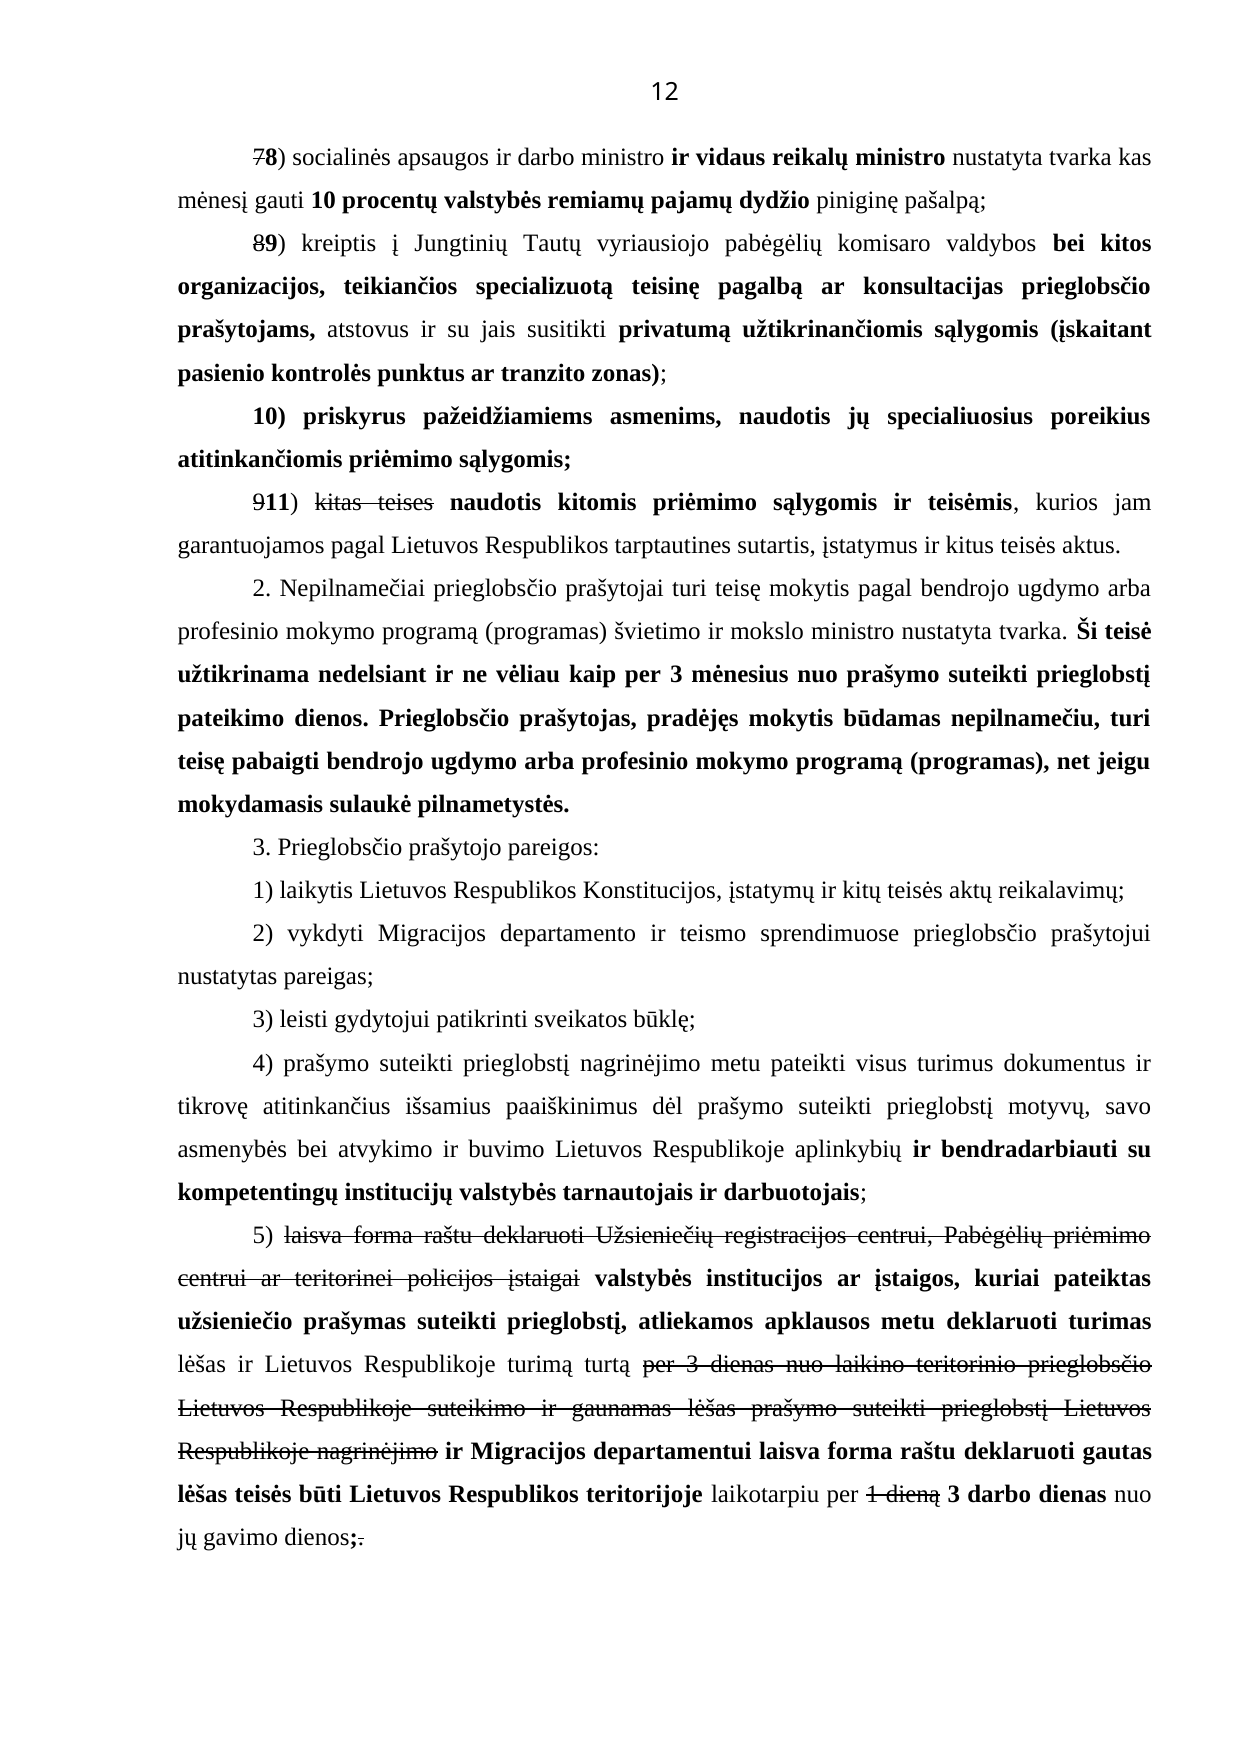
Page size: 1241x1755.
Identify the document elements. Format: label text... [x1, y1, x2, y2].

text 78) socialinės apsaugos ir darbo ministro ir vidaus reikalų ministro nustatyta tvarka kas mėnesį gauti 10 procentų valstybės remiamų pajamų dydžio piniginę pašalpą; [177, 142, 1152, 214]
text 89) kreiptis į Jungtinių Tautų vyriausiojo pabėgėlių komisaro valdybos bei kitos organizacijos, teikiančios specializuotą teisinę pagalbą ar konsultacijas prieglobsčio prašytojams, atstovus ir su jais susitikti privatumą užtikrinančiomis sąlygomis (įskaitant pasienio kontrolės punktus ar tranzito zonas); [177, 228, 1152, 386]
text 4) prašymo suteikti prieglobstį nagrinėjimo metu pateikti visus turimus dokumentus ir tikrovę atitinkančius išsamius paaiškinimus dėl prašymo suteikti prieglobstį motyvų, savo asmenybės bei atvykimo ir buvimo Lietuvos Respublikoje aplinkybių ir bendradarbiauti su kompetentingų institucijų valstybės tarnautojais ir darbuotojais; [177, 1048, 1152, 1206]
text 1) laikytis Lietuvos Respublikos Konstitucijos, įstatymų ir kitų teisės aktų reikalavimų; [177, 875, 1152, 904]
text 3) leisti gydytojui patikrinti sveikatos būklę; [177, 1004, 1152, 1033]
text 3. Prieglobsčio prašytojo pareigos: [177, 832, 1152, 861]
text 10) priskyrus pažeidžiamiems asmenims, naudotis jų specialiuosius poreikius atitinkančiomis priėmimo sąlygomis; [177, 401, 1152, 473]
text 5) laisva forma raštu deklaruoti Užsieniečių registracijos centrui, Pabėgėlių priėmimo centrui ar teritorinei policijos įstaigai valstybės institucijos ar įstaigos, kuriai pateiktas užsieniečio prašymas suteikti prieglobstį, atliekamos apklausos metu deklaruoti turimas lėšas ir Lietuvos Respublikoje turimą turtą per 3 dienas nuo laikino teritorinio prieglobsčio Lietuvos Respublikoje suteikimo ir gaunamas lėšas prašymo suteikti prieglobstį Lietuvos Respublikoje nagrinėjimo ir Migracijos departamentui laisva forma raštu deklaruoti gautas lėšas teisės būti Lietuvos Respublikos teritorijoje laikotarpiu per 1 dieną 3 darbo dienas nuo jų gavimo dienos;. [177, 1220, 1152, 1551]
text 2. Nepilnamečiai prieglobsčio prašytojai turi teisę mokytis pagal bendrojo ugdymo arba profesinio mokymo programą (programas) švietimo ir mokslo ministro nustatyta tvarka. Ši teisė užtikrinama nedelsiant ir ne vėliau kaip per 3 mėnesius nuo prašymo suteikti prieglobstį pateikimo dienos. Prieglobsčio prašytojas, pradėjęs mokytis būdamas nepilnamečiu, turi teisę pabaigti bendrojo ugdymo arba profesinio mokymo programą (programas), net jeigu mokydamasis sulaukė pilnametystės. [177, 573, 1152, 818]
text 911) kitas teises naudotis kitomis priėmimo sąlygomis ir teisėmis, kurios jam garantuojamos pagal Lietuvos Respublikos tarptautines sutartis, įstatymus ir kitus teisės aktus. [177, 487, 1152, 559]
text 2) vykdyti Migracijos departamento ir teismo sprendimuose prieglobsčio prašytojui nustatytas pareigas; [177, 918, 1152, 990]
